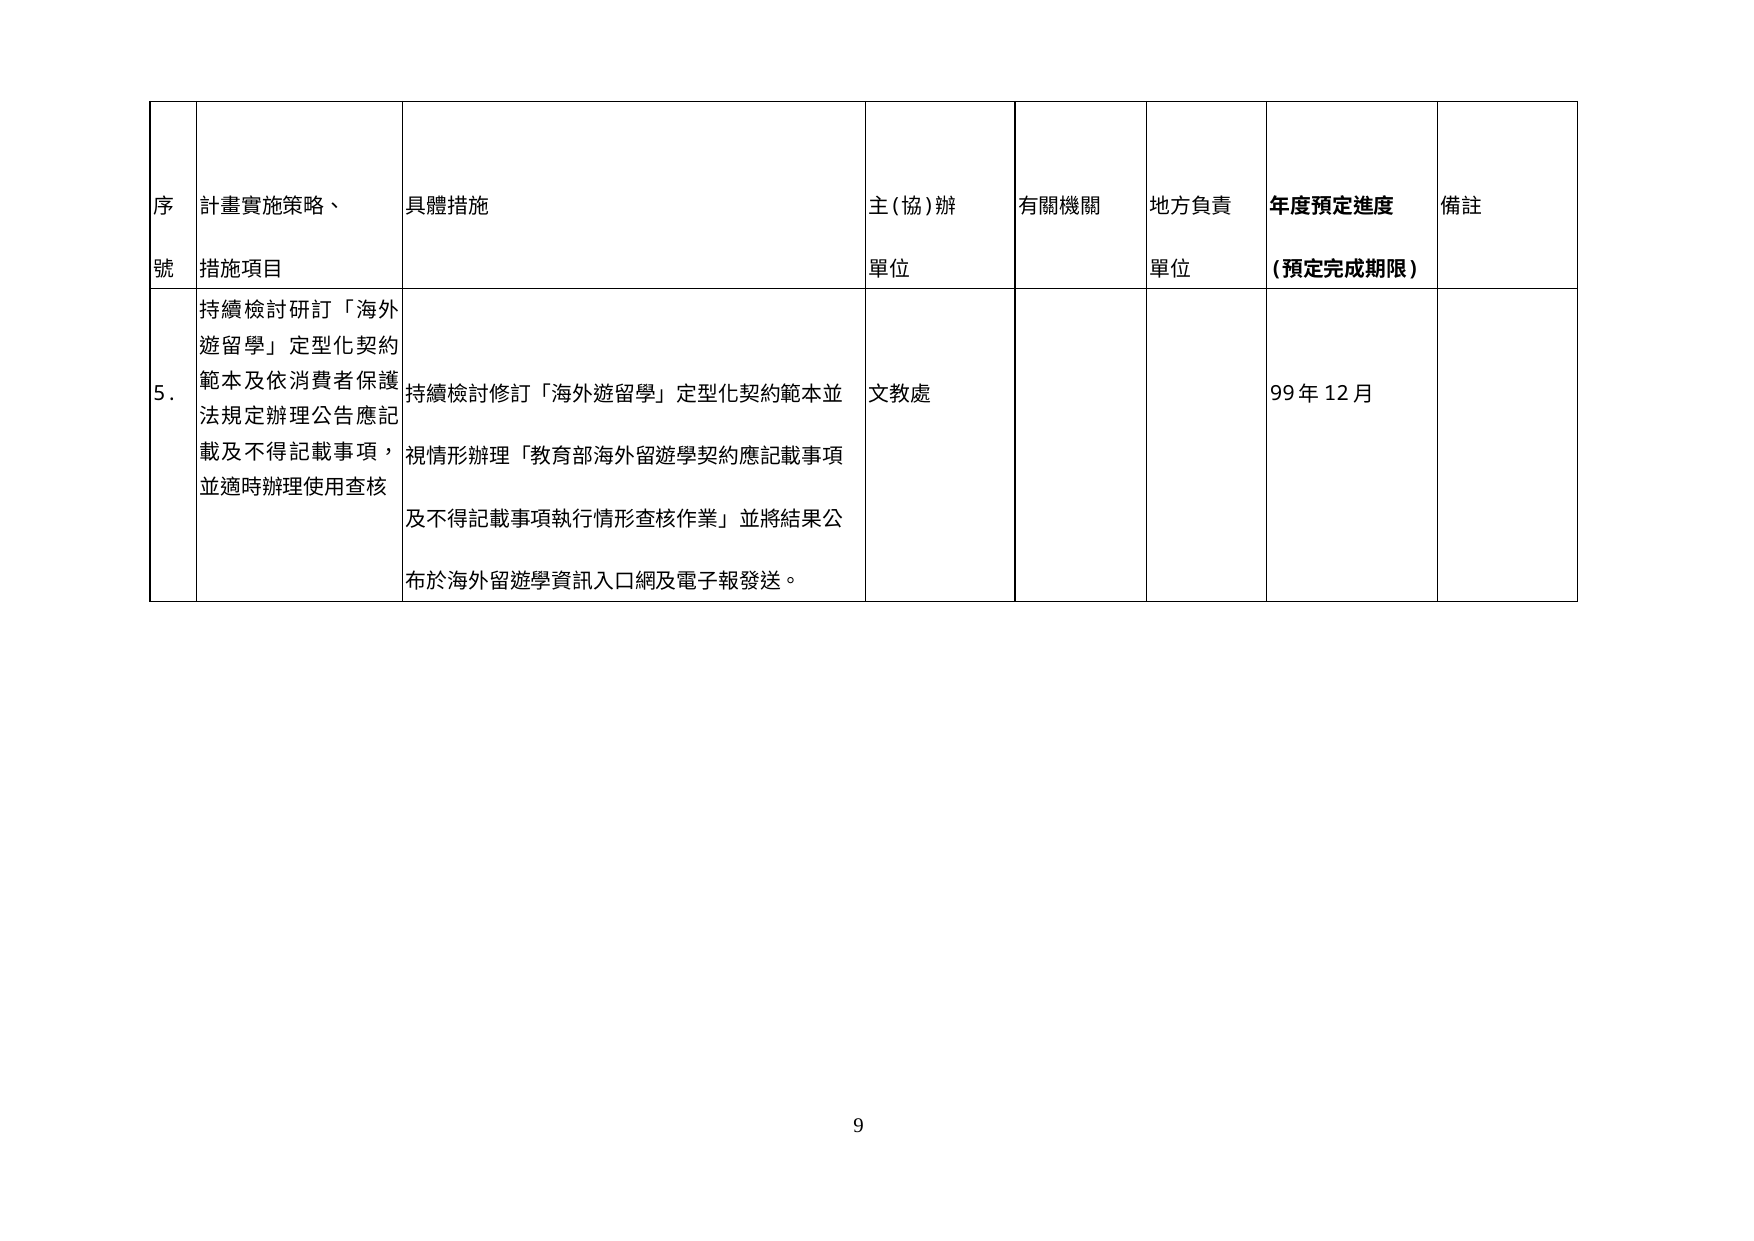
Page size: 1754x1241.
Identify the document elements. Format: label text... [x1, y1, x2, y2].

table_header 備註 [1438, 102, 1577, 288]
table_header 主(協)辦 單位 [866, 102, 1014, 288]
table_header 具體措施 [403, 102, 865, 288]
table_header 地方負責 單位 [1147, 102, 1266, 288]
table_cell 99年12月 [1267, 289, 1437, 601]
table_cell [151, 289, 196, 601]
table_header 年度預定進度 (預定完成期限) [1267, 102, 1437, 288]
table_cell [1016, 289, 1146, 601]
table_cell 持續檢討修訂「海外遊留學」定型化契約範本並視情形辦理「教育部海外留遊學契約應記載事項及不得記載事項執行情形查核作業」並將結果公布於海外留遊學資訊入口網及電子報發送。 [403, 289, 865, 601]
table_header 序 號 [151, 102, 196, 288]
table_header 有關機關 [1016, 102, 1146, 288]
table_header 計畫實施策略、 措施項目 [197, 102, 402, 288]
table_cell [1438, 289, 1577, 601]
table_cell [1147, 289, 1266, 601]
table_cell 文教處 [866, 289, 1014, 601]
table_cell 持續檢討研訂「海外遊留學」定型化契約範本及依消費者保護法規定辦理公告應記載及不得記載事項，並適時辦理使用查核 [197, 289, 402, 601]
